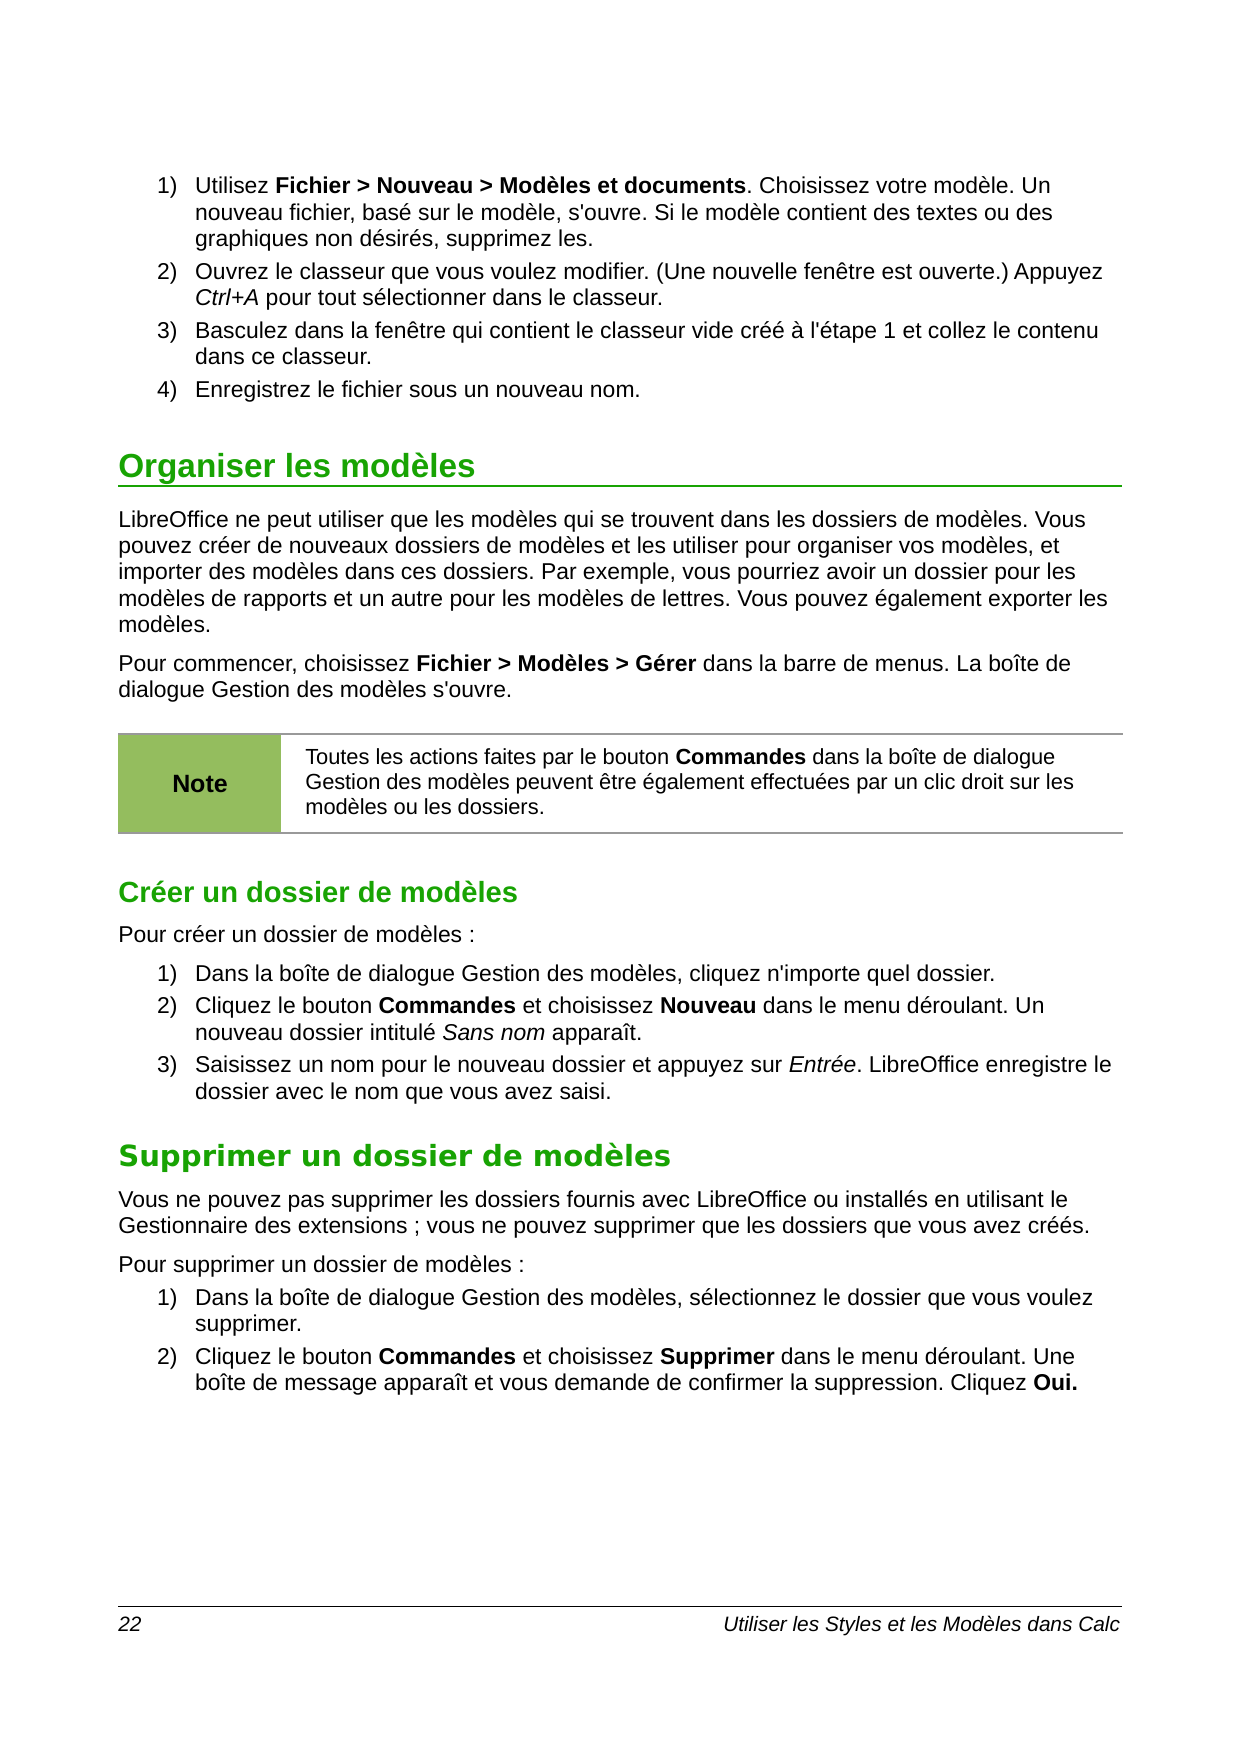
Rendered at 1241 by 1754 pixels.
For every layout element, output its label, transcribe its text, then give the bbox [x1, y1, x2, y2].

subtitle Organiser les modèles [118, 446, 1122, 485]
list Saisissez un nom pour le nouveau dossier et appuyez sur Entrée. LibreOffice enregistre le dossier avec le nom que vous avez saisi. [177, 1051, 1122, 1104]
text Vous ne pouvez pas supprimer les dossiers fournis avec LibreOffice ou installés en utilisant le Gestionnaire des extensions ; vous ne pouvez supprimer que les dossiers que vous avez créés. [118, 1186, 1122, 1238]
list Utilisez Fichier > Nouveau > Modèles et documents. Choisissez votre modèle. Un nouveau fichier, basé sur le modèle, s'ouvre. Si le modèle contient des textes ou des graphiques non désirés, supprimez les. [177, 172, 1122, 251]
subtitle Créer un dossier de modèles [118, 875, 1122, 908]
list Ouvrez le classeur que vous voulez modifier. (Une nouvelle fenêtre est ouverte.) Appuyez Ctrl+A pour tout sélectionner dans le classeur. [177, 258, 1122, 310]
list Dans la boîte de dialogue Gestion des modèles, cliquez n'importe quel dossier. [177, 960, 1122, 986]
subtitle Supprimer un dossier de modèles [118, 1139, 1122, 1173]
list Cliquez le bouton Commandes et choisissez Supprimer dans le menu déroulant. Une boîte de message apparaît et vous demande de confirmer la suppression. Cliquez Oui. [177, 1343, 1122, 1396]
text Pour commencer, choisissez Fichier > Modèles > Gérer dans la barre de menus. La boîte de dialogue Gestion des modèles s'ouvre. [118, 650, 1122, 703]
text LibreOffice ne peut utiliser que les modèles qui se trouvent dans les dossiers de modèles. Vous pouvez créer de nouveaux dossiers de modèles et les utiliser pour organiser vos modèles, et importer des modèles dans ces dossiers. Par exemple, vous pourriez avoir un dossier pour les modèles de rapports et un autre pour les modèles de lettres. Vous pouvez également exporter les modèles. [118, 506, 1122, 637]
list Pour supprimer un dossier de modèles : [118, 1251, 1122, 1277]
list Basculez dans la fenêtre qui contient le classeur vide créé à l'étape 1 et collez le contenu dans ce classeur. [177, 317, 1122, 369]
list Cliquez le bouton Commandes et choisissez Nouveau dans le menu déroulant. Un nouveau dossier intitulé Sans nom apparaît. [177, 992, 1122, 1045]
list Enregistrez le fichier sous un nouveau nom. [177, 376, 1122, 402]
table_header Toutes les actions faites par le bouton Commandes dans la boîte de dialogue Gestion des modèles peuvent être également effectuées par un clic droit sur les modèles ou les dossiers. [281, 735, 1122, 832]
list Dans la boîte de dialogue Gestion des modèles, sélectionnez le dossier que vous voulez supprimer. [177, 1284, 1122, 1337]
text Pour créer un dossier de modèles : [118, 921, 1122, 947]
table_header Note [118, 735, 281, 832]
